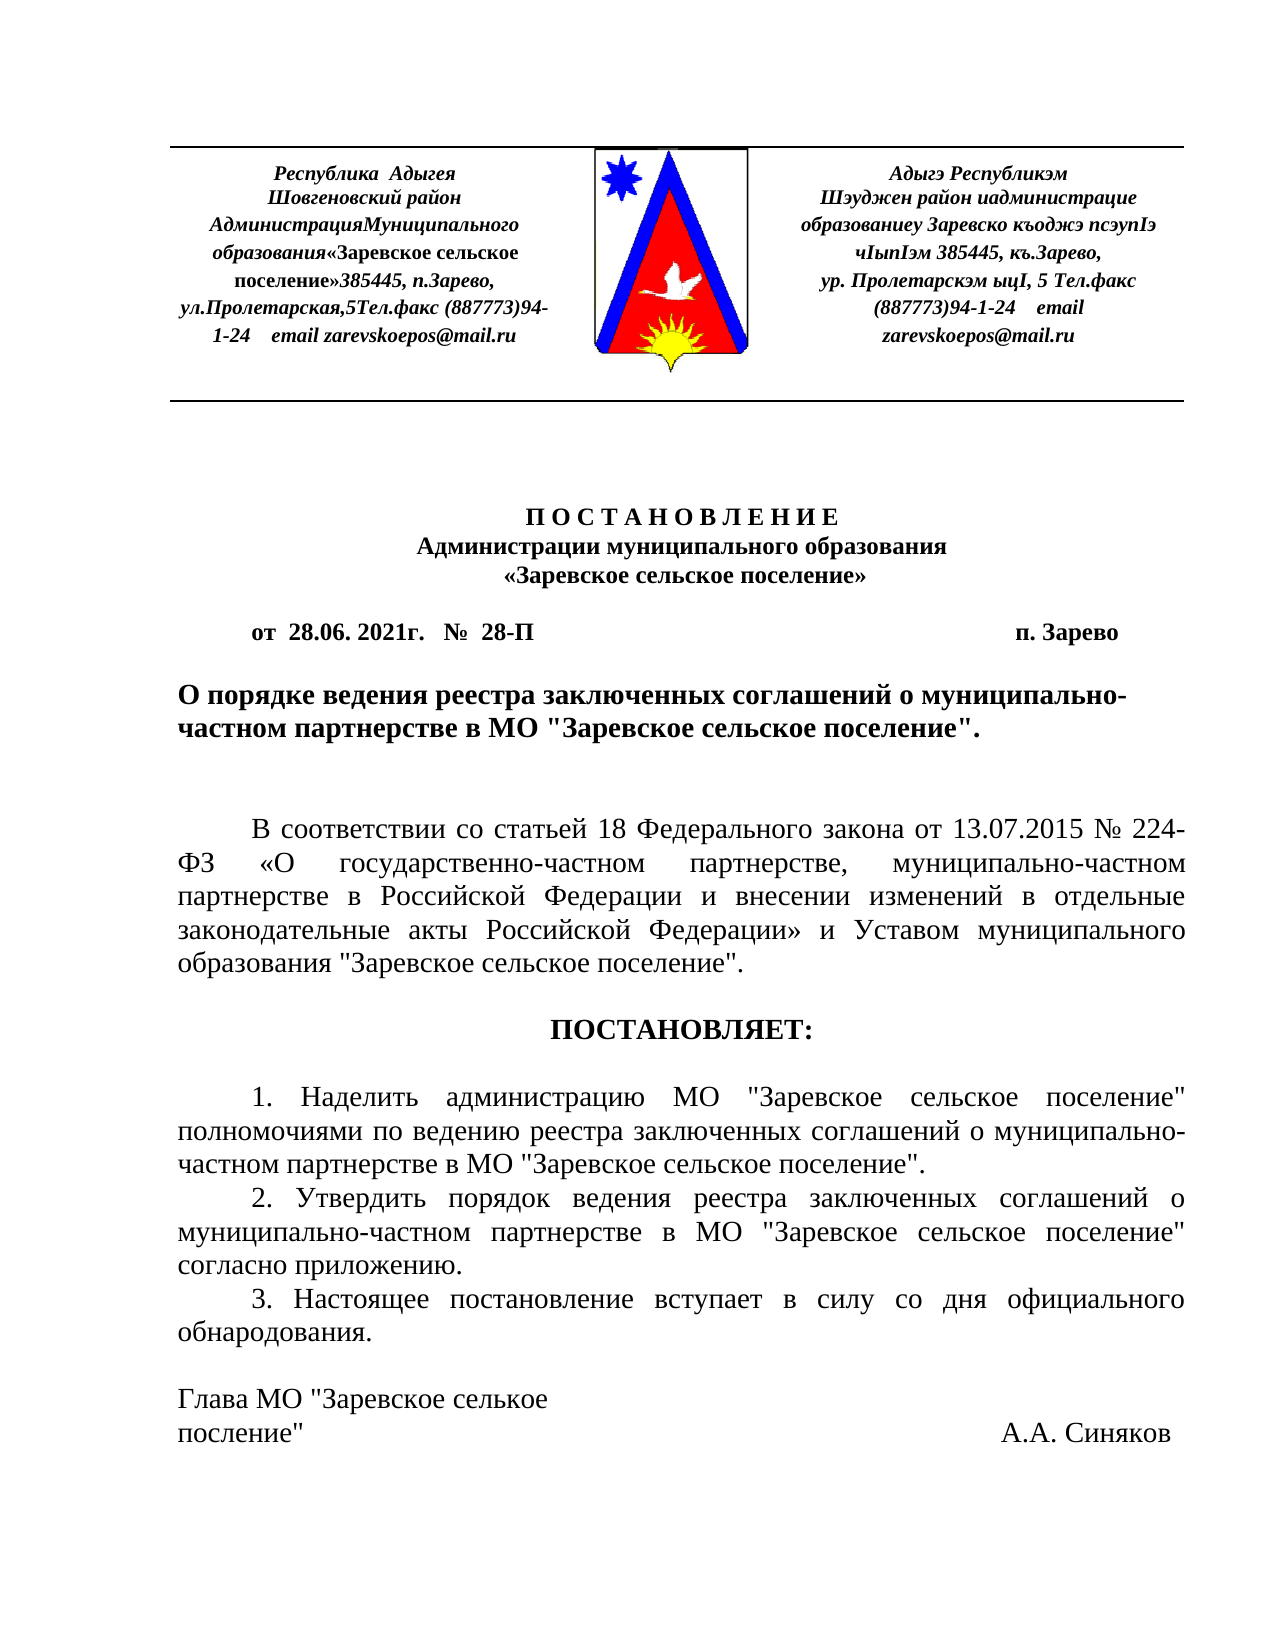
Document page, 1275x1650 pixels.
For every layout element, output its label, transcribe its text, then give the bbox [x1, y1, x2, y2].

subtitle П О С Т А Н О В Л Е Н И Е [177, 502, 1186, 531]
text О порядке ведения реестра заключенных соглашений о муниципально-частном партнерстве в МО "Заревское сельское поселение". [177, 677, 1186, 744]
picture [583, 148, 753, 376]
table_header Республика Адыгея Шовгеновский район АдминистрацияМуниципального образования«Заревское сельское поселение»385445, п.Зарево, ул.Пролетарская,5Тел.факс (887773)94-1-24 email zarevskoepos@mail.ru [170, 148, 561, 400]
text 2. Утвердить порядок ведения реестра заключенных соглашений о муниципально-частном партнерстве в МО "Заревское сельское поселение" согласно приложению. [177, 1180, 1186, 1281]
text ПОСТАНОВЛЯЕТ: [177, 1012, 1186, 1046]
subtitle Администрации муниципального образования [177, 531, 1186, 560]
text от 28.06. 2021г. № 28-П п. Зарево [177, 617, 1186, 646]
text Глава МО "Заревское селькое [177, 1381, 1186, 1415]
text 1. Наделить администрацию МО "Заревское сельское поселение" полномочиями по ведению реестра заключенных соглашений о муниципально-частном партнерстве в МО "Заревское сельское поселение". [177, 1079, 1186, 1180]
text посление" А.А. Синяков [177, 1415, 1186, 1448]
text 3. Настоящее постановление вступает в силу со дня официального обнародования. [177, 1281, 1186, 1348]
text В соответствии со статьей 18 Федерального закона от 13.07.2015 № 224-ФЗ «О государственно-частном партнерстве, муниципально-частном партнерстве в Российской Федерации и внесении изменений в отдельные законодательные акты Российской Федерации» и Уставом муниципального образования "Заревское сельское поселение". [177, 811, 1186, 979]
subtitle «Заревское сельское поселение» [177, 560, 1186, 589]
table_header Адыгэ Республикэм Шэуджен район иадминистрацие образованиеу Заревско къоджэ псэупIэ чIыпIэм 385445, къ.Зарево, ур. Пролетарскэм ыцI, 5 Тел.факс (887773)94-1-24 email zarevskoepos@mail.ru [775, 148, 1184, 400]
table_header [561, 148, 775, 400]
